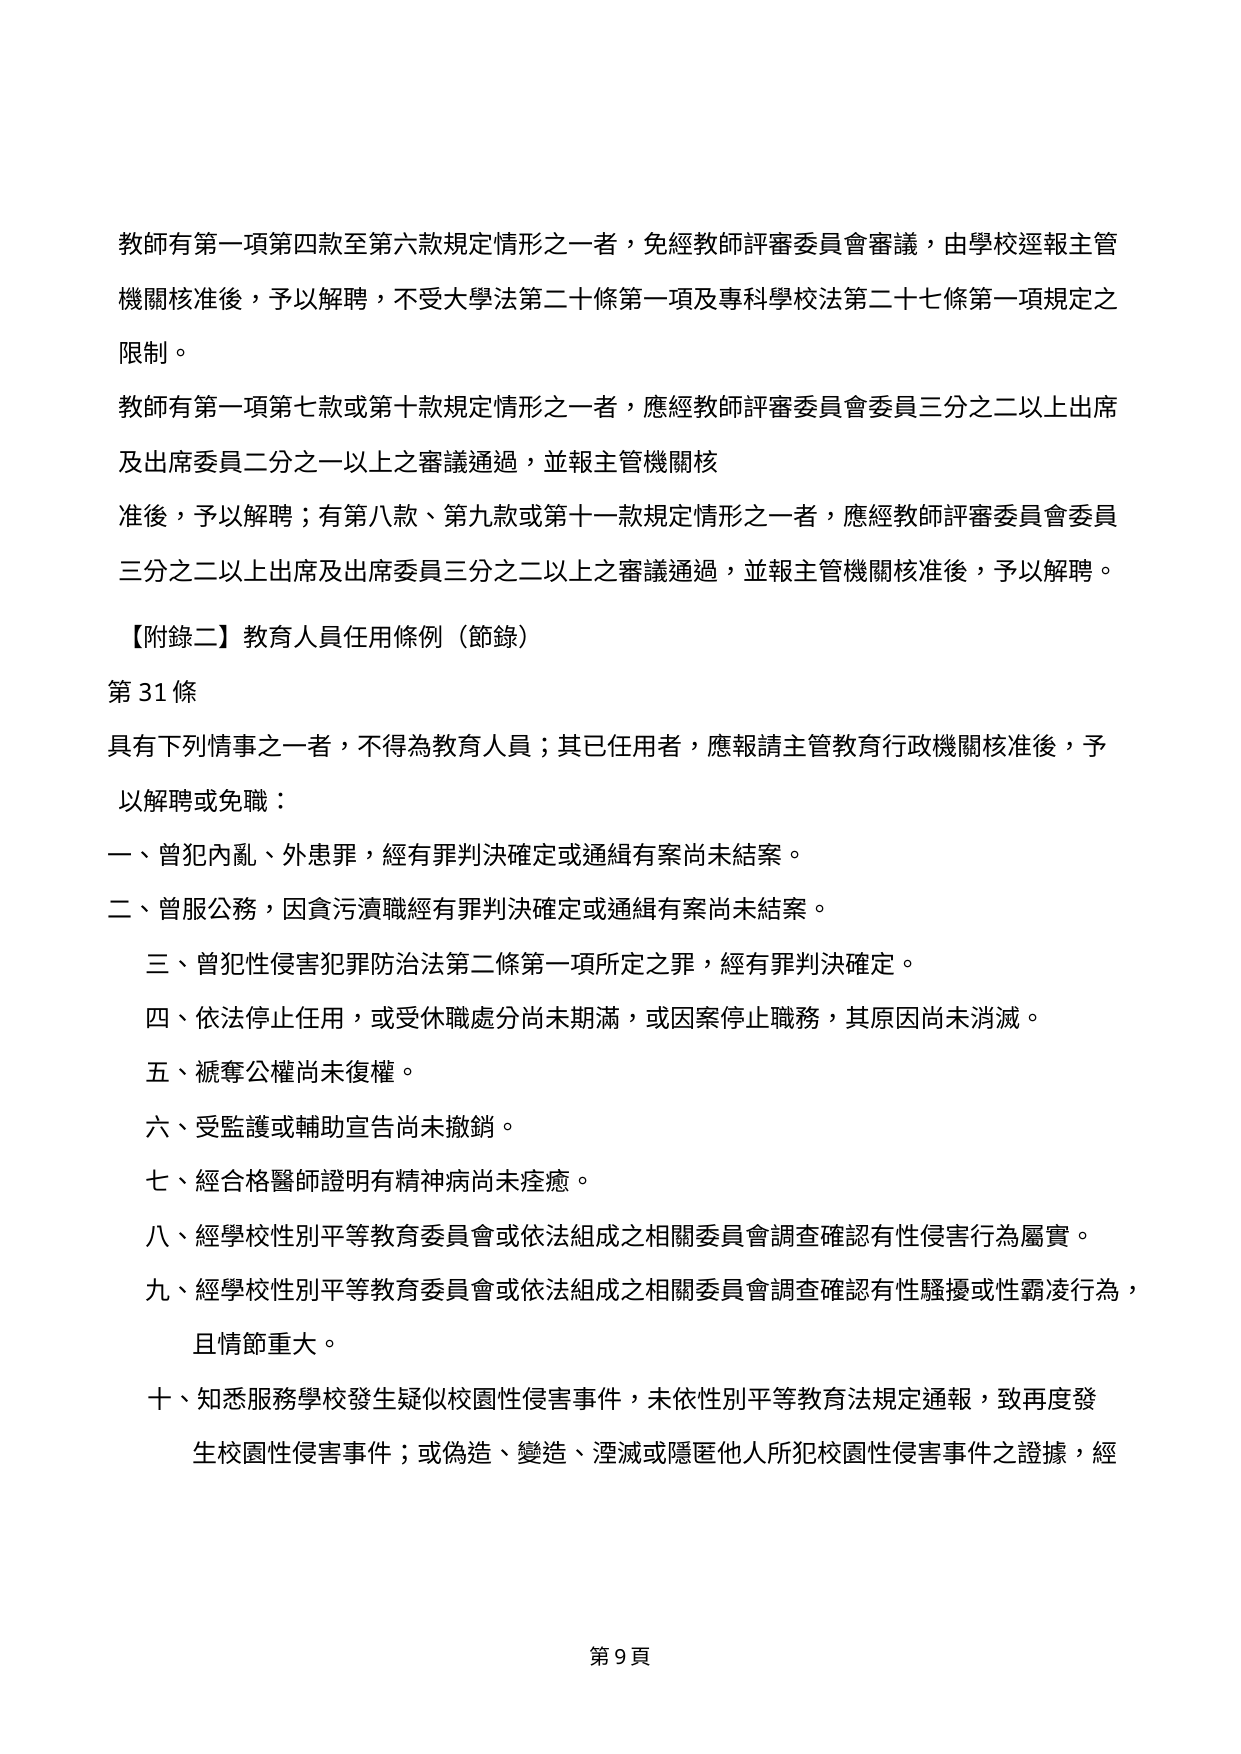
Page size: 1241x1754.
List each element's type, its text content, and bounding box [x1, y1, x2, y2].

text 九、經學校性別平等教育委員會或依法組成之相關委員會調查確認有性騷擾或性霸凌行為，且情節重大。 [145, 1270, 1122, 1361]
text 四、依法停止任用，或受休職處分尚未期滿，或因案停止職務，其原因尚未消滅。 [145, 998, 1122, 1035]
text 一、曾犯內亂、外患罪，經有罪判決確定或通緝有案尚未結案。 [108, 835, 1122, 872]
text 七、經合格醫師證明有精神病尚未痊癒。 [145, 1162, 1122, 1198]
text 三、曾犯性侵害犯罪防治法第二條第一項所定之罪，經有罪判決確定。 [145, 944, 1122, 980]
text 具有下列情事之一者，不得為教育人員；其已任用者，應報請主管教育行政機關核准後，予以解聘或免職： [108, 727, 1122, 817]
text 第31條 [108, 672, 1122, 708]
text 【附錄二】教育人員任用條例（節錄） [118, 618, 1122, 654]
text 二、曾服公務，因貪污瀆職經有罪判決確定或通緝有案尚未結案。 [108, 890, 1122, 926]
text 五、褫奪公權尚未復權。 [145, 1053, 1122, 1089]
text 教師有第一項第四款至第六款規定情形之一者，免經教師評審委員會審議，由學校逕報主管機關核准後，予以解聘，不受大學法第二十條第一項及專科學校法第二十七條第一項規定之限制。 教師有第一項第七款或第十款規定情形之一者，應經教師評審委員會委員三分之二以上出席及出席委員二分之一以上之審議通過，並報主管機關核 准後，予以解聘；有第八款、第九款或第十一款規定情形之一者，應經教師評審委員會委員三分之二以上出席及出席委員三分之二以上之審議通過，並報主管機關核准後，予以解聘。 [118, 225, 1122, 587]
text 八、經學校性別平等教育委員會或依法組成之相關委員會調查確認有性侵害行為屬實。 [145, 1216, 1122, 1252]
text 十、知悉服務學校發生疑似校園性侵害事件，未依性別平等教育法規定通報，致再度發生校園性侵害事件；或偽造、變造、湮滅或隱匿他人所犯校園性侵害事件之證據，經 [148, 1379, 1122, 1470]
text 六、受監護或輔助宣告尚未撤銷。 [145, 1107, 1122, 1143]
